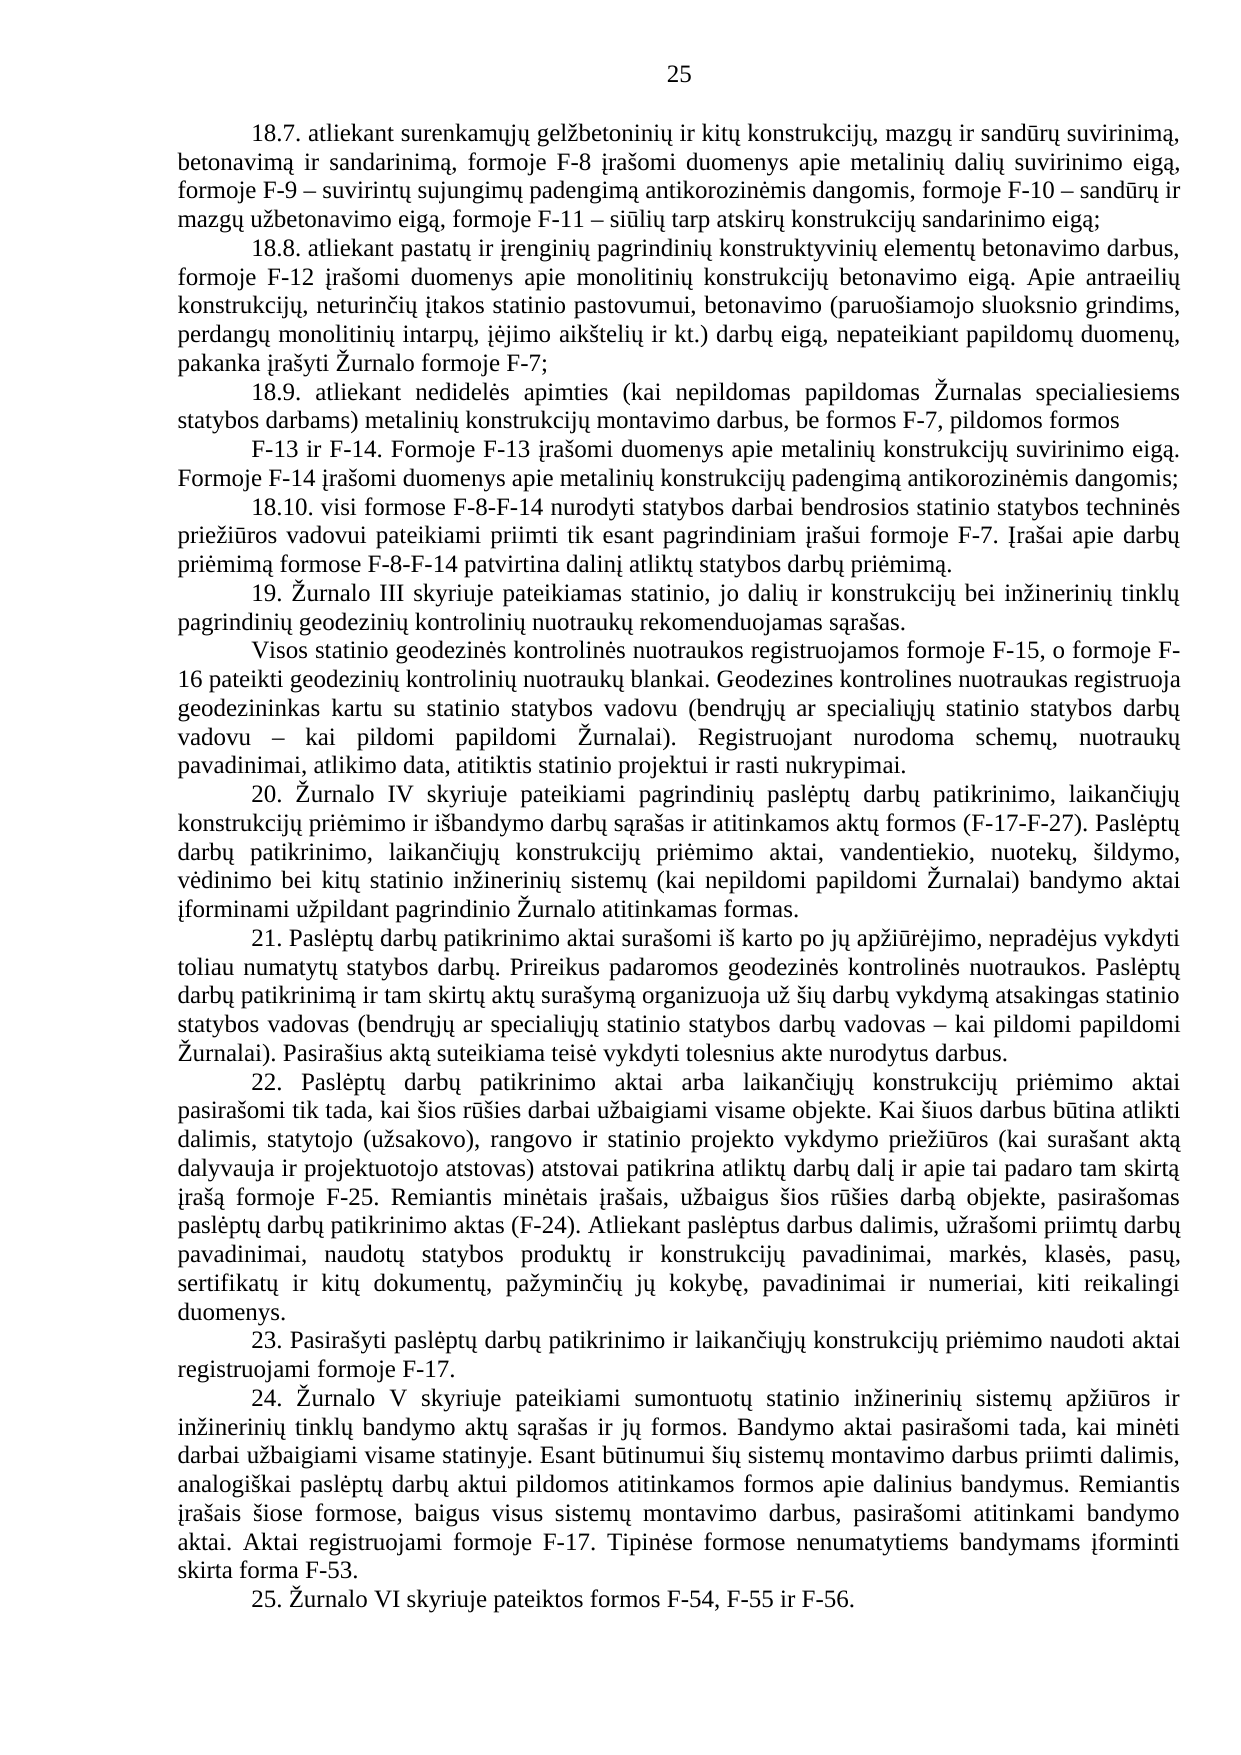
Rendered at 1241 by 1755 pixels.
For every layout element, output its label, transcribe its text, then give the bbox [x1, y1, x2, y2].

text F-13 ir F-14. Formoje F-13 įrašomi duomenys apie metalinių konstrukcijų suvirinimo eigą. Formoje F-14 įrašomi duomenys apie metalinių konstrukcijų padengimą antikorozinėmis dangomis; [177, 434, 1181, 492]
text 22. Paslėptų darbų patikrinimo aktai arba laikančiųjų konstrukcijų priėmimo aktai pasirašomi tik tada, kai šios rūšies darbai užbaigiami visame objekte. Kai šiuos darbus būtina atlikti dalimis, statytojo (užsakovo), rangovo ir statinio projekto vykdymo priežiūros (kai surašant aktą dalyvauja ir projektuotojo atstovas) atstovai patikrina atliktų darbų dalį ir apie tai padaro tam skirtą įrašą formoje F-25. Remiantis minėtais įrašais, užbaigus šios rūšies darbą objekte, pasirašomas paslėptų darbų patikrinimo aktas (F-24). Atliekant paslėptus darbus dalimis, užrašomi priimtų darbų pavadinimai, naudotų statybos produktų ir konstrukcijų pavadinimai, markės, klasės, pasų, sertifikatų ir kitų dokumentų, pažyminčių jų kokybę, pavadinimai ir numeriai, kiti reikalingi duomenys. [177, 1067, 1181, 1326]
text 23. Pasirašyti paslėptų darbų patikrinimo ir laikančiųjų konstrukcijų priėmimo naudoti aktai registruojami formoje F-17. [177, 1326, 1181, 1383]
text 18.8. atliekant pastatų ir įrenginių pagrindinių konstruktyvinių elementų betonavimo darbus, formoje F-12 įrašomi duomenys apie monolitinių konstrukcijų betonavimo eigą. Apie antraeilių konstrukcijų, neturinčių įtakos statinio pastovumui, betonavimo (paruošiamojo sluoksnio grindims, perdangų monolitinių intarpų, įėjimo aikštelių ir kt.) darbų eigą, nepateikiant papildomų duomenų, pakanka įrašyti Žurnalo formoje F-7; [177, 233, 1181, 377]
text 18.9. atliekant nedidelės apimties (kai nepildomas papildomas Žurnalas specialiesiems statybos darbams) metalinių konstrukcijų montavimo darbus, be formos F-7, pildomos formos [177, 377, 1181, 434]
text Visos statinio geodezinės kontrolinės nuotraukos registruojamos formoje F-15, o formoje F-16 pateikti geodezinių kontrolinių nuotraukų blankai. Geodezines kontrolines nuotraukas registruoja geodezininkas kartu su statinio statybos vadovu (bendrųjų ar specialiųjų statinio statybos darbų vadovu – kai pildomi papildomi Žurnalai). Registruojant nurodoma schemų, nuotraukų pavadinimai, atlikimo data, atitiktis statinio projektui ir rasti nukrypimai. [177, 636, 1181, 779]
text 21. Paslėptų darbų patikrinimo aktai surašomi iš karto po jų apžiūrėjimo, nepradėjus vykdyti toliau numatytų statybos darbų. Prireikus padaromos geodezinės kontrolinės nuotraukos. Paslėptų darbų patikrinimą ir tam skirtų aktų surašymą organizuoja už šių darbų vykdymą atsakingas statinio statybos vadovas (bendrųjų ar specialiųjų statinio statybos darbų vadovas – kai pildomi papildomi Žurnalai). Pasirašius aktą suteikiama teisė vykdyti tolesnius akte nurodytus darbus. [177, 923, 1181, 1067]
text 18.7. atliekant surenkamųjų gelžbetoninių ir kitų konstrukcijų, mazgų ir sandūrų suvirinimą, betonavimą ir sandarinimą, formoje F-8 įrašomi duomenys apie metalinių dalių suvirinimo eigą, formoje F-9 – suvirintų sujungimų padengimą antikorozinėmis dangomis, formoje F-10 – sandūrų ir mazgų užbetonavimo eigą, formoje F-11 – siūlių tarp atskirų konstrukcijų sandarinimo eigą; [177, 118, 1181, 233]
text 20. Žurnalo IV skyriuje pateikiami pagrindinių paslėptų darbų patikrinimo, laikančiųjų konstrukcijų priėmimo ir išbandymo darbų sąrašas ir atitinkamos aktų formos (F-17-F-27). Paslėptų darbų patikrinimo, laikančiųjų konstrukcijų priėmimo aktai, vandentiekio, nuotekų, šildymo, vėdinimo bei kitų statinio inžinerinių sistemų (kai nepildomi papildomi Žurnalai) bandymo aktai įforminami užpildant pagrindinio Žurnalo atitinkamas formas. [177, 779, 1181, 923]
text 18.10. visi formose F-8-F-14 nurodyti statybos darbai bendrosios statinio statybos techninės priežiūros vadovui pateikiami priimti tik esant pagrindiniam įrašui formoje F-7. Įrašai apie darbų priėmimą formose F-8-F-14 patvirtina dalinį atliktų statybos darbų priėmimą. [177, 492, 1181, 578]
text 24. Žurnalo V skyriuje pateikiami sumontuotų statinio inžinerinių sistemų apžiūros ir inžinerinių tinklų bandymo aktų sąrašas ir jų formos. Bandymo aktai pasirašomi tada, kai minėti darbai užbaigiami visame statinyje. Esant būtinumui šių sistemų montavimo darbus priimti dalimis, analogiškai paslėptų darbų aktui pildomos atitinkamos formos apie dalinius bandymus. Remiantis įrašais šiose formose, baigus visus sistemų montavimo darbus, pasirašomi atitinkami bandymo aktai. Aktai registruojami formoje F-17. Tipinėse formose nenumatytiems bandymams įforminti skirta forma F-53. [177, 1383, 1181, 1584]
text 19. Žurnalo III skyriuje pateikiamas statinio, jo dalių ir konstrukcijų bei inžinerinių tinklų pagrindinių geodezinių kontrolinių nuotraukų rekomenduojamas sąrašas. [177, 578, 1181, 636]
text 25. Žurnalo VI skyriuje pateiktos formos F-54, F-55 ir F-56. [177, 1584, 1181, 1613]
